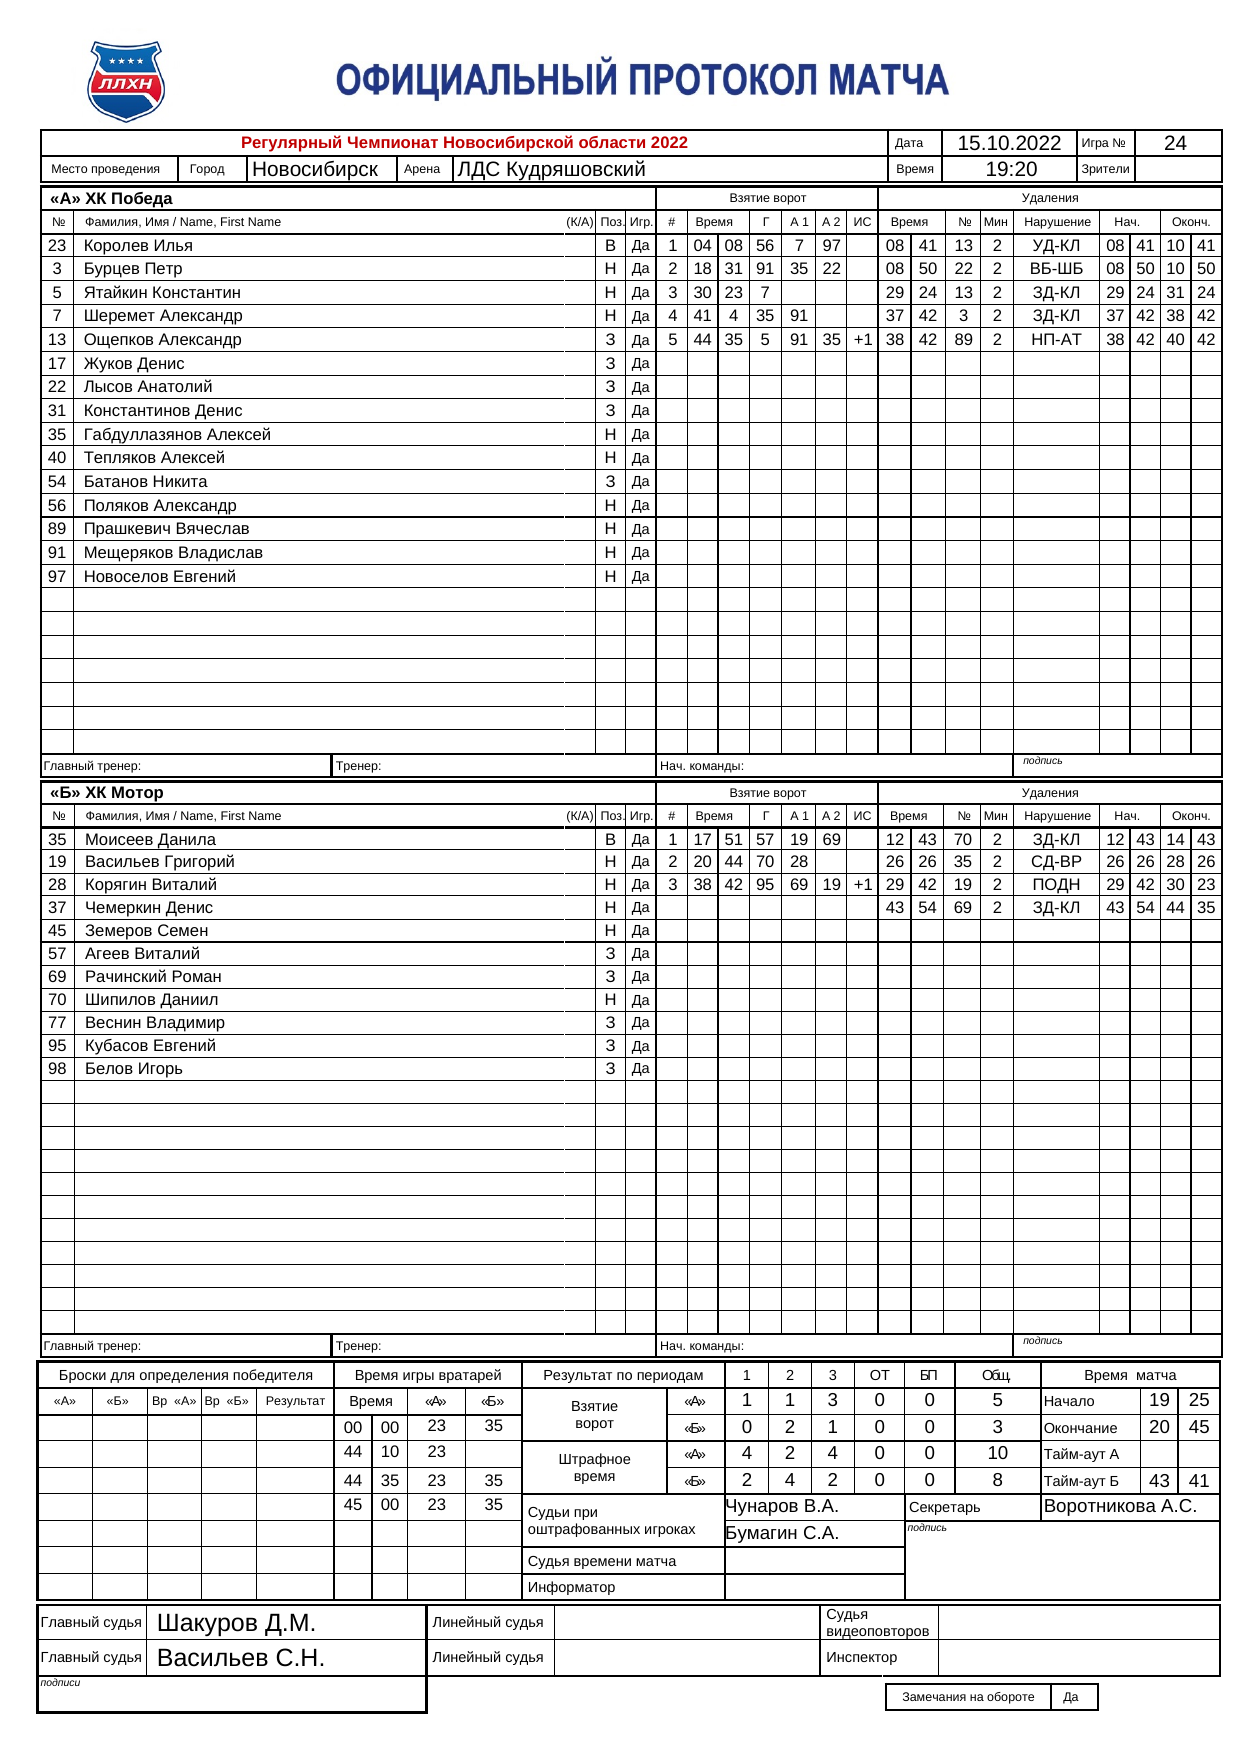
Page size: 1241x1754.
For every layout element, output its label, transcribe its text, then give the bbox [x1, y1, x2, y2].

table_cell 0 [855, 1389, 904, 1413]
table_cell [1161, 565, 1190, 587]
table_cell [1131, 659, 1160, 682]
table_cell [1131, 1104, 1160, 1126]
table_cell [42, 1311, 74, 1333]
table_cell [912, 352, 945, 374]
table_cell [42, 1219, 74, 1241]
table_cell [816, 1219, 846, 1241]
table_cell 0 [905, 1442, 954, 1467]
table_cell [847, 896, 877, 918]
table_header 2 [769, 1363, 811, 1387]
table_cell [981, 494, 1013, 516]
table_cell [688, 612, 717, 634]
table_cell [657, 989, 687, 1011]
table_cell 2 [981, 896, 1013, 918]
table_cell [719, 1265, 749, 1287]
table_cell Земеров Семен [75, 920, 564, 941]
table_cell Да [626, 565, 655, 587]
table_cell [782, 707, 815, 729]
table_cell [1161, 1012, 1190, 1033]
table_cell Вр «Б» [202, 1389, 256, 1413]
table_cell [688, 588, 717, 611]
table_cell [657, 1127, 687, 1149]
table_header Дата [889, 131, 941, 155]
table_cell [1100, 1242, 1129, 1264]
table_cell [879, 1058, 910, 1079]
table_cell [257, 1574, 333, 1599]
table_cell [912, 446, 945, 469]
table_cell [816, 1035, 846, 1057]
table_cell [1161, 1311, 1190, 1333]
table_cell Корягин Виталий [75, 874, 564, 895]
table_cell 13 [42, 328, 73, 351]
table_cell [981, 352, 1013, 374]
table_cell [688, 541, 717, 564]
table_cell [1014, 541, 1099, 564]
table_cell [42, 1127, 74, 1149]
table_cell [912, 1173, 943, 1195]
table_cell [719, 1035, 749, 1057]
table_cell [946, 636, 980, 658]
table_cell [1100, 1012, 1129, 1033]
table_cell [596, 1242, 625, 1264]
table_cell [912, 707, 945, 729]
table_cell 3 [657, 281, 687, 303]
table_cell [750, 636, 781, 658]
table_cell [1192, 1265, 1221, 1287]
table_cell [719, 541, 749, 564]
table_cell 2 [981, 305, 1013, 327]
table_cell ЗД-КЛ [1014, 305, 1099, 327]
table_cell [816, 423, 846, 445]
table_cell [750, 683, 781, 706]
table_cell Окончание [1042, 1415, 1140, 1440]
table_cell 35 [782, 257, 815, 280]
table_cell [750, 352, 781, 374]
table_cell [74, 683, 564, 706]
table_cell 95 [750, 874, 781, 895]
table_cell [1014, 920, 1099, 941]
table_cell [1014, 943, 1099, 964]
table_cell [565, 1288, 595, 1310]
table_cell [816, 588, 846, 611]
table_cell Габдуллазянов Алексей [74, 423, 564, 445]
table_cell подписи [39, 1677, 425, 1711]
table_cell [565, 352, 595, 374]
table_cell 12 [879, 829, 910, 849]
table_cell [879, 541, 910, 564]
table_cell [1161, 541, 1190, 564]
table_cell [719, 1150, 749, 1172]
table_cell Линейный судья [428, 1640, 554, 1675]
table_cell [75, 1127, 564, 1149]
table_cell [981, 399, 1013, 422]
table_cell [1136, 157, 1221, 181]
table_cell [879, 399, 910, 422]
table_cell [688, 943, 717, 964]
table_cell [688, 1219, 717, 1241]
table_cell Новосибирск [248, 157, 396, 181]
table_cell [1192, 707, 1221, 729]
table_cell [74, 612, 564, 634]
table_cell [565, 966, 595, 987]
table_cell [93, 1494, 147, 1520]
table_cell [847, 730, 877, 753]
table_cell З [596, 376, 625, 398]
table_cell [981, 1242, 1013, 1264]
table_cell [1100, 966, 1129, 987]
table_cell [847, 352, 877, 374]
table_cell [879, 588, 910, 611]
table_cell 50 [1192, 257, 1221, 280]
table_cell [1014, 1150, 1099, 1172]
table_cell [981, 1058, 1013, 1079]
table_cell [75, 1150, 564, 1172]
table_cell [1100, 943, 1129, 964]
table_cell [1014, 588, 1099, 611]
table_cell [981, 683, 1013, 706]
table_cell [39, 1574, 92, 1599]
table_cell [946, 588, 980, 611]
table_cell [1100, 659, 1129, 682]
table_cell 19 [782, 829, 815, 849]
table_header Результат по периодам [523, 1363, 724, 1387]
table_cell 2 [657, 850, 687, 872]
table_cell [981, 636, 1013, 658]
table_cell [879, 730, 910, 753]
table_cell Королев Илья [74, 235, 564, 256]
table_cell 31 [719, 257, 749, 280]
table_cell Н [596, 920, 625, 941]
table_cell [42, 707, 73, 729]
table_cell Кубасов Евгений [75, 1035, 564, 1057]
table_cell [565, 399, 595, 422]
table_cell [879, 659, 910, 682]
table_cell Жуков Денис [74, 352, 564, 374]
table_cell [39, 1416, 92, 1440]
table_cell [93, 1441, 147, 1467]
table_cell [1161, 1150, 1190, 1172]
table_cell [719, 730, 749, 753]
table_cell [565, 683, 595, 706]
table_cell [1100, 683, 1129, 706]
table_cell Да [626, 494, 655, 516]
table_cell [782, 494, 815, 516]
table_cell [816, 966, 846, 987]
table_cell Мещеряков Владислав [74, 541, 564, 564]
table_cell [782, 446, 815, 469]
table_cell [816, 920, 846, 941]
table_cell [912, 541, 945, 564]
table_cell [981, 518, 1013, 540]
table_cell [944, 1058, 980, 1079]
table_cell Главный тренер: [42, 755, 330, 776]
table_cell 31 [1161, 281, 1190, 303]
table_cell [726, 1548, 904, 1573]
table_cell [74, 636, 564, 658]
table_cell [626, 1219, 655, 1241]
table_cell [912, 730, 945, 753]
table_cell [75, 1242, 564, 1264]
table_cell [657, 588, 687, 611]
table_cell [1100, 612, 1129, 634]
table_cell [688, 920, 717, 941]
table_cell «Б» [668, 1468, 724, 1493]
table_cell [565, 730, 595, 753]
table_cell 42 [1131, 874, 1160, 895]
table_cell В [596, 235, 625, 256]
table_cell Н [596, 494, 625, 516]
table_cell [688, 352, 717, 374]
table_cell [750, 1150, 781, 1172]
table_cell [912, 612, 945, 634]
table_cell [750, 376, 781, 398]
table_cell [946, 376, 980, 398]
table_cell [981, 376, 1013, 398]
table_cell [42, 1173, 74, 1195]
table_cell [847, 1035, 877, 1057]
table_cell 54 [1131, 896, 1160, 918]
table_cell [879, 446, 910, 469]
table_cell [565, 1242, 595, 1264]
table_cell [688, 1127, 717, 1149]
table_cell [596, 1173, 625, 1195]
table_cell [816, 636, 846, 658]
table_cell [1014, 1219, 1099, 1241]
table_cell [565, 588, 595, 611]
table_cell [816, 305, 846, 327]
table_cell 1 [726, 1389, 768, 1413]
table_cell [626, 1242, 655, 1264]
table_cell Г [750, 211, 781, 233]
table_cell [912, 1127, 943, 1149]
table_cell [879, 966, 910, 987]
table_cell [816, 1127, 846, 1149]
table_cell [981, 707, 1013, 729]
table_cell [408, 1547, 465, 1573]
table_cell [657, 1265, 687, 1287]
table_cell [688, 1265, 717, 1287]
table_cell [944, 1012, 980, 1033]
table_cell [944, 1265, 980, 1287]
table_cell Время [688, 805, 749, 826]
table_cell [879, 943, 910, 964]
table_cell [565, 494, 595, 516]
table_cell [657, 399, 687, 422]
table_cell [1099, 1682, 1220, 1711]
table_cell Да [626, 281, 655, 303]
table_cell [466, 1441, 521, 1467]
table_cell 2 [981, 829, 1013, 849]
table_cell [688, 1150, 717, 1172]
table_cell Чемеркин Денис [75, 896, 564, 918]
table_cell 89 [946, 328, 980, 351]
table_cell Новоселов Евгений [74, 565, 564, 587]
table_cell [847, 518, 877, 540]
table_cell [847, 829, 877, 849]
table_cell [1161, 518, 1190, 540]
table_cell [1161, 1196, 1190, 1218]
table_cell [657, 1035, 687, 1057]
table_cell [39, 1468, 92, 1493]
table_cell ИС [847, 805, 877, 826]
table_cell [912, 943, 943, 964]
table_cell [1192, 1104, 1221, 1126]
table_cell 43 [879, 896, 910, 918]
table_cell З [596, 943, 625, 964]
table_cell [847, 636, 877, 658]
table_cell [565, 1058, 595, 1079]
table_cell 40 [1161, 328, 1190, 351]
table_cell [912, 1058, 943, 1079]
table_cell [981, 1150, 1013, 1172]
table_cell 19 [1141, 1389, 1177, 1413]
table_cell [373, 1521, 407, 1546]
table_cell [657, 1058, 687, 1079]
table_cell [657, 423, 687, 445]
table_cell [596, 659, 625, 682]
table_cell [847, 850, 877, 872]
table_cell [719, 989, 749, 1011]
table_cell Агеев Виталий [75, 943, 564, 964]
table_cell [946, 470, 980, 493]
table_cell [565, 518, 595, 540]
table_cell [93, 1547, 147, 1573]
table_cell Шакуров Д.М. [147, 1606, 425, 1639]
table_cell [42, 1288, 74, 1310]
table_cell [912, 1288, 943, 1310]
table_cell [688, 1173, 717, 1195]
table_header Общ. [956, 1363, 1040, 1387]
table_cell [1100, 1104, 1129, 1126]
table_cell 35 [719, 328, 749, 351]
table_cell 91 [782, 305, 815, 327]
table_cell [1100, 989, 1129, 1011]
table_cell [657, 494, 687, 516]
table_cell [719, 1012, 749, 1033]
table_cell [879, 1127, 910, 1149]
table_cell [657, 446, 687, 469]
table_cell Воротникова А.С. [1042, 1495, 1219, 1520]
table_cell 08 [879, 257, 910, 280]
table_cell 70 [42, 989, 74, 1011]
table_cell 26 [912, 850, 943, 872]
table_cell [847, 235, 877, 256]
table_cell Главный тренер: [42, 1335, 330, 1356]
table_cell Н [596, 989, 625, 1011]
table_cell [565, 1219, 595, 1241]
table_cell [688, 966, 717, 987]
table_cell 2 [812, 1468, 854, 1493]
table_cell [596, 636, 625, 658]
table_cell [1131, 1196, 1160, 1218]
table_cell № [42, 211, 73, 233]
table_cell [847, 943, 877, 964]
table_cell [657, 966, 687, 987]
table_cell [782, 399, 815, 422]
table_cell [1192, 565, 1221, 587]
table_cell [879, 565, 910, 587]
table_cell [816, 1288, 846, 1310]
table_cell [626, 1173, 655, 1195]
table_cell 0 [726, 1415, 768, 1440]
table_cell [93, 1416, 147, 1440]
table_cell [847, 281, 877, 303]
table_cell 08 [719, 235, 749, 256]
table_cell [42, 1081, 74, 1103]
table_cell [1161, 494, 1190, 516]
table_cell № [946, 211, 980, 233]
table_cell 54 [912, 896, 943, 918]
table_cell [847, 659, 877, 682]
table_cell [657, 518, 687, 540]
table_cell 45 [335, 1494, 371, 1520]
table_header Взятие ворот [657, 188, 877, 209]
table_cell [596, 1081, 625, 1103]
table_cell 51 [719, 829, 749, 849]
table_cell 04 [688, 235, 717, 256]
table_cell [782, 1196, 815, 1218]
table_cell [981, 1127, 1013, 1149]
table_cell 45 [1179, 1415, 1219, 1440]
table_cell [1100, 1196, 1129, 1218]
table_cell А 1 [782, 805, 815, 826]
table_cell [1192, 989, 1221, 1011]
table_cell [782, 1265, 815, 1287]
table_cell [1131, 588, 1160, 611]
table_cell [912, 494, 945, 516]
table_cell [626, 1127, 655, 1149]
table_cell 44 [1161, 896, 1190, 918]
table_cell [750, 707, 781, 729]
table_cell 5 [956, 1389, 1040, 1413]
table_cell [565, 707, 595, 729]
table_cell Тепляков Алексей [74, 446, 564, 469]
table_cell [944, 1150, 980, 1172]
table_cell [847, 257, 877, 280]
table_cell [148, 1547, 201, 1573]
table_cell [1192, 1127, 1221, 1149]
table_cell [1100, 376, 1129, 398]
table_cell 45 [42, 920, 74, 941]
table_cell [816, 565, 846, 587]
table_cell [944, 943, 980, 964]
table_cell [782, 1104, 815, 1126]
table_cell [750, 446, 781, 469]
table_cell 2 [769, 1442, 811, 1467]
table_cell [981, 966, 1013, 987]
table_cell [596, 683, 625, 706]
table_cell [981, 659, 1013, 682]
table_cell Н [596, 565, 625, 587]
table_cell [912, 1150, 943, 1172]
table_cell [408, 1574, 465, 1599]
table_cell [1014, 1104, 1099, 1126]
table_cell [719, 707, 749, 729]
table_cell [782, 896, 815, 918]
table_cell [565, 920, 595, 941]
table_cell [719, 518, 749, 540]
table_cell [912, 1265, 943, 1287]
table_cell Да [626, 1035, 655, 1057]
table_cell [879, 920, 910, 941]
table_cell [1131, 565, 1160, 587]
table_cell [944, 1196, 980, 1218]
table_cell [879, 1196, 910, 1218]
table_cell 37 [1100, 305, 1129, 327]
table_cell [1161, 1265, 1190, 1287]
table_cell [657, 1288, 687, 1310]
table_cell [981, 423, 1013, 445]
table_cell [596, 1311, 625, 1333]
table_cell [1161, 612, 1190, 634]
table_cell 5 [42, 281, 73, 303]
table_cell 42 [912, 305, 945, 327]
table_cell [939, 1606, 1219, 1639]
table_cell Да [626, 446, 655, 469]
table_cell [816, 896, 846, 918]
table_cell [565, 1127, 595, 1149]
picture [5, 28, 1179, 129]
table_cell [750, 1311, 781, 1333]
table_cell [750, 612, 781, 634]
table_cell [816, 399, 846, 422]
table_cell [565, 446, 595, 469]
table_cell [946, 612, 980, 634]
table_cell Бурцев Петр [74, 257, 564, 280]
table_cell [657, 1012, 687, 1033]
table_cell [565, 659, 595, 682]
table_cell [816, 518, 846, 540]
table_cell Шеремет Александр [74, 305, 564, 327]
table_cell 41 [1131, 235, 1160, 256]
table_header «А» ХК Победа [42, 188, 655, 209]
table_cell [75, 1219, 564, 1241]
table_cell [1100, 352, 1129, 374]
table_cell [626, 683, 655, 706]
table_cell [1161, 966, 1190, 987]
table_cell [981, 588, 1013, 611]
table_cell [847, 399, 877, 422]
table_cell [1014, 1196, 1099, 1218]
table_cell [1161, 636, 1190, 658]
table_cell [1131, 1173, 1160, 1195]
table_cell Н [596, 305, 625, 327]
table_cell [782, 943, 815, 964]
table_cell [816, 1311, 846, 1333]
table_cell [1014, 1265, 1099, 1287]
table_cell [1131, 1219, 1160, 1241]
table_cell ИС [847, 211, 877, 233]
table_cell +1 [847, 328, 877, 351]
table_cell 70 [944, 829, 980, 849]
table_cell [657, 943, 687, 964]
table_cell [565, 829, 595, 849]
table_cell [257, 1468, 333, 1493]
table_cell [688, 1242, 717, 1264]
table_cell [912, 518, 945, 540]
table_cell [719, 423, 749, 445]
table_cell Начало [1042, 1389, 1140, 1413]
table_cell 22 [42, 376, 73, 398]
table_cell [1192, 1242, 1221, 1264]
table_cell [981, 989, 1013, 1011]
table_cell [1100, 470, 1129, 493]
table_cell [75, 1288, 564, 1310]
table_cell [626, 1288, 655, 1310]
table_cell НП-АТ [1014, 328, 1099, 351]
table_cell [1100, 707, 1129, 729]
table_cell [816, 1012, 846, 1033]
table_cell [42, 659, 73, 682]
table_cell 23 [408, 1468, 465, 1493]
table_cell [816, 730, 846, 753]
table_cell [202, 1574, 256, 1599]
table_cell Батанов Никита [74, 470, 564, 493]
table_cell 19 [944, 874, 980, 895]
table_cell [944, 1035, 980, 1057]
table_cell [202, 1521, 256, 1546]
table_cell [657, 612, 687, 634]
table_cell [981, 1219, 1013, 1241]
table_cell подпись [906, 1522, 1219, 1599]
table_cell [335, 1574, 371, 1599]
table_cell [750, 1081, 781, 1103]
table_cell [626, 730, 655, 753]
table_cell [847, 470, 877, 493]
table_cell [782, 636, 815, 658]
table_cell Главный судья [39, 1640, 146, 1675]
table_cell [565, 281, 595, 303]
table_cell [688, 683, 717, 706]
table_cell Да [626, 518, 655, 540]
table_cell 19:20 [943, 157, 1076, 181]
table_cell [1192, 588, 1221, 611]
table_cell [816, 494, 846, 516]
table_cell 28 [42, 874, 74, 895]
table_cell Да [626, 328, 655, 351]
table_cell [946, 730, 980, 753]
table_cell 12 [1100, 829, 1129, 849]
table_cell [847, 446, 877, 469]
table_cell 7 [42, 305, 73, 327]
table_cell [555, 1640, 819, 1675]
table_cell [657, 707, 687, 729]
table_cell 23 [719, 281, 749, 303]
table_cell [981, 730, 1013, 753]
table_cell 31 [42, 399, 73, 422]
table_cell Время [688, 211, 749, 233]
table_cell [879, 518, 910, 540]
table_cell [1014, 470, 1099, 493]
table_cell З [596, 470, 625, 493]
table_cell [42, 588, 73, 611]
table_cell Нач. команды: [657, 755, 1012, 776]
table_cell [657, 659, 687, 682]
table_cell 5 [750, 328, 781, 351]
table_cell Да [626, 989, 655, 1011]
table_cell [1014, 707, 1099, 729]
table_cell [466, 1574, 521, 1599]
table_cell [1161, 423, 1190, 445]
table_cell [879, 989, 910, 1011]
table_cell 1 [657, 235, 687, 256]
table_cell [847, 989, 877, 1011]
table_cell Да [626, 470, 655, 493]
table_cell [946, 423, 980, 445]
table_cell 37 [42, 896, 74, 918]
table_cell [626, 636, 655, 658]
table_cell [1131, 1242, 1160, 1264]
table_cell 43 [1192, 829, 1221, 849]
table_cell 20 [688, 850, 717, 872]
table_cell [148, 1574, 201, 1599]
table_cell ЛДС Кудряшовский [454, 157, 887, 181]
table_cell [847, 1104, 877, 1126]
table_cell [879, 1311, 910, 1333]
table_cell [688, 1196, 717, 1218]
table_cell Тайм-аут А [1042, 1441, 1140, 1467]
table_cell [750, 494, 781, 516]
table_cell [657, 683, 687, 706]
table_cell [1161, 1242, 1190, 1264]
table_header БП [905, 1363, 954, 1387]
table_cell [782, 470, 815, 493]
table_cell Нарушение [1014, 805, 1099, 826]
table_cell [750, 1173, 781, 1195]
table_cell 1 [657, 829, 687, 849]
table_cell [782, 1058, 815, 1079]
table_cell [565, 1081, 595, 1103]
table_cell [1014, 659, 1099, 682]
table_cell [912, 1012, 943, 1033]
table_cell [782, 352, 815, 374]
table_cell [1161, 1288, 1190, 1310]
table_cell [657, 1242, 687, 1264]
table_cell [981, 1012, 1013, 1033]
table_cell ЗД-КЛ [1014, 281, 1099, 303]
table_cell [1131, 707, 1160, 729]
table_cell [1131, 518, 1160, 540]
table_cell [816, 1196, 846, 1218]
table_cell 77 [42, 1012, 74, 1033]
table_cell 35 [466, 1468, 521, 1493]
table_cell Да [626, 1058, 655, 1079]
table_cell [782, 683, 815, 706]
table_cell [1131, 1127, 1160, 1149]
table_cell Мин [981, 211, 1013, 233]
table_cell 3 [946, 305, 980, 327]
table_cell [719, 1196, 749, 1218]
table_cell Да [626, 541, 655, 564]
table_cell «А» [408, 1389, 465, 1413]
table_cell [847, 1196, 877, 1218]
table_cell [626, 1081, 655, 1103]
table_cell «Б» [668, 1415, 724, 1440]
table_cell [1100, 1219, 1129, 1241]
table_header 24 [1136, 131, 1221, 155]
table_cell [946, 565, 980, 587]
table_cell [981, 1173, 1013, 1195]
table_cell [1192, 1012, 1221, 1033]
table_cell [981, 943, 1013, 964]
table_cell [657, 730, 687, 753]
table_cell [946, 659, 980, 682]
table_cell [75, 1173, 564, 1195]
table_cell [944, 1288, 980, 1310]
table_cell 38 [879, 328, 910, 351]
table_cell Оконч. [1161, 211, 1221, 233]
table_cell 44 [719, 850, 749, 872]
table_cell [944, 1081, 980, 1103]
table_cell [879, 683, 910, 706]
table_cell [1192, 943, 1221, 964]
table_cell [1161, 989, 1190, 1011]
table_cell [1192, 376, 1221, 398]
table_cell [719, 446, 749, 469]
table_cell [816, 1242, 846, 1264]
table_cell [688, 470, 717, 493]
table_cell [981, 565, 1013, 587]
table_cell [596, 1288, 625, 1310]
table_cell Главный судья [39, 1606, 146, 1639]
table_cell [1192, 1219, 1221, 1241]
table_cell [879, 494, 910, 516]
table_cell [1100, 1173, 1129, 1195]
table_cell [1100, 541, 1129, 564]
table_cell [719, 1219, 749, 1241]
table_cell 7 [782, 235, 815, 256]
table_cell 0 [855, 1415, 904, 1440]
table_cell 43 [912, 829, 943, 849]
table_cell 3 [812, 1389, 854, 1413]
table_cell [782, 1173, 815, 1195]
table_cell [1014, 1242, 1099, 1264]
table_cell [816, 612, 846, 634]
table_cell [782, 966, 815, 987]
table_cell Ощепков Александр [74, 328, 564, 351]
table_cell [1131, 612, 1160, 634]
table_cell [1131, 1288, 1160, 1310]
table_cell 2 [769, 1415, 811, 1440]
table_cell [626, 1265, 655, 1287]
table_cell [1192, 1035, 1221, 1057]
table_cell [912, 470, 945, 493]
table_cell 17 [688, 829, 717, 849]
table_cell (К/А) [565, 211, 595, 233]
table_cell [912, 1035, 943, 1057]
table_cell 41 [1179, 1468, 1219, 1493]
table_cell [1161, 707, 1190, 729]
table_cell [879, 1035, 910, 1057]
table_cell 22 [816, 257, 846, 280]
table_cell [719, 896, 749, 918]
table_cell [1161, 730, 1190, 753]
table_cell [657, 1150, 687, 1172]
table_cell 91 [782, 328, 815, 351]
table_cell [1014, 1173, 1099, 1195]
table_cell Город [179, 157, 246, 181]
table_header 15.10.2022 [943, 131, 1076, 155]
table_cell Нарушение [1014, 211, 1099, 233]
table_cell [816, 1104, 846, 1126]
table_cell [1192, 446, 1221, 469]
table_cell [782, 659, 815, 682]
table_cell 42 [1192, 305, 1221, 327]
table_cell [816, 659, 846, 682]
table_cell [782, 281, 815, 303]
table_cell 35 [816, 328, 846, 351]
table_cell Константинов Денис [74, 399, 564, 422]
table_cell [719, 1127, 749, 1149]
table_cell [42, 1104, 74, 1126]
table_cell [816, 446, 846, 469]
table_cell [816, 541, 846, 564]
table_cell [657, 352, 687, 374]
table_cell # [657, 211, 687, 233]
table_cell Взятие ворот [523, 1389, 666, 1440]
table_cell Нач. [1100, 211, 1160, 233]
table_cell 29 [1100, 874, 1129, 895]
table_cell [946, 518, 980, 540]
table_cell [688, 659, 717, 682]
table_cell [1192, 1150, 1221, 1172]
table_cell [39, 1521, 92, 1546]
table_cell [1131, 376, 1160, 398]
table_cell 30 [688, 281, 717, 303]
table_cell [1100, 588, 1129, 611]
table_cell [719, 565, 749, 587]
table_cell [1100, 399, 1129, 422]
table_header 1 [726, 1363, 768, 1387]
table_cell [912, 376, 945, 398]
table_cell [816, 850, 846, 872]
table_cell 0 [905, 1468, 954, 1493]
table_cell [1161, 1173, 1190, 1195]
table_cell [1100, 1311, 1129, 1333]
table_cell [719, 1311, 749, 1333]
table_cell [719, 943, 749, 964]
table_cell Белов Игорь [75, 1058, 564, 1079]
table_cell [944, 1104, 980, 1126]
table_cell 56 [750, 235, 781, 256]
table_cell [1014, 399, 1099, 422]
table_cell [1131, 683, 1160, 706]
table_cell «А» [39, 1389, 92, 1413]
table_cell [565, 376, 595, 398]
table_cell [750, 1035, 781, 1057]
table_cell [981, 1196, 1013, 1218]
table_cell [726, 1575, 904, 1599]
table_cell [657, 1173, 687, 1195]
table_cell 24 [1192, 281, 1221, 303]
table_cell [93, 1521, 147, 1546]
table_cell 97 [816, 235, 846, 256]
table_cell [565, 874, 595, 895]
table_cell Мин [981, 805, 1013, 826]
table_cell [912, 1219, 943, 1241]
table_cell [1192, 423, 1221, 445]
table_cell Н [596, 541, 625, 564]
table_cell [750, 1058, 781, 1079]
table_cell 41 [688, 305, 717, 327]
table_cell [944, 1127, 980, 1149]
table_cell Да [626, 423, 655, 445]
table_cell [1014, 1311, 1099, 1333]
table_cell 69 [944, 896, 980, 918]
table_cell [912, 423, 945, 445]
table_cell [944, 920, 980, 941]
table_cell Рачинский Роман [75, 966, 564, 987]
table_cell [816, 989, 846, 1011]
table_cell [42, 683, 73, 706]
table_cell [1192, 920, 1221, 941]
table_cell [879, 1104, 910, 1126]
table_cell Место проведения [42, 157, 177, 181]
table_cell [688, 989, 717, 1011]
table_cell [1192, 636, 1221, 658]
table_cell [847, 1150, 877, 1172]
table_cell [912, 1104, 943, 1126]
table_cell [1014, 966, 1099, 987]
table_cell Да [626, 896, 655, 918]
table_cell Чунаров В.А. [726, 1495, 904, 1520]
table_cell [847, 1288, 877, 1310]
table_cell [782, 1127, 815, 1149]
table_cell [1014, 683, 1099, 706]
table_cell [1014, 1127, 1099, 1149]
table_cell 00 [373, 1494, 407, 1520]
table_cell 56 [42, 494, 73, 516]
table_cell Оконч. [1161, 805, 1221, 826]
table_cell [719, 612, 749, 634]
table_cell [719, 1242, 749, 1264]
table_cell 2 [981, 328, 1013, 351]
table_cell Да [626, 352, 655, 374]
table_cell [1192, 1081, 1221, 1103]
table_cell 4 [726, 1442, 768, 1467]
table_cell 10 [956, 1442, 1040, 1467]
table_cell [981, 1104, 1013, 1126]
table_cell [565, 896, 595, 918]
table_cell [1014, 565, 1099, 587]
table_cell [555, 1606, 819, 1639]
table_cell «А» [668, 1389, 724, 1413]
table_cell 00 [335, 1416, 371, 1440]
table_cell 13 [946, 281, 980, 303]
table_cell [1131, 446, 1160, 469]
table_cell УД-КЛ [1014, 235, 1099, 256]
table_cell [847, 1173, 877, 1195]
table_cell [1014, 446, 1099, 469]
table_cell Н [596, 518, 625, 540]
table_header Да [1052, 1685, 1097, 1709]
table_cell [657, 1311, 687, 1333]
table_cell [42, 636, 73, 658]
table_cell 40 [42, 446, 73, 469]
table_cell Васильев С.Н. [147, 1640, 425, 1675]
table_cell Результат [257, 1389, 333, 1413]
table_cell [1131, 1081, 1160, 1103]
table_cell [688, 565, 717, 587]
table_cell [750, 470, 781, 493]
table_cell [750, 943, 781, 964]
table_cell 42 [1192, 328, 1221, 351]
table_cell 37 [879, 305, 910, 327]
table_cell [719, 352, 749, 374]
table_cell [565, 541, 595, 564]
table_cell [688, 518, 717, 540]
table_cell 91 [42, 541, 73, 564]
table_cell [782, 423, 815, 445]
table_cell [596, 1150, 625, 1172]
table_cell [750, 730, 781, 753]
table_header ОТ [855, 1363, 904, 1387]
table_cell [257, 1441, 333, 1467]
table_cell Нач. команды: [657, 1335, 1012, 1356]
table_cell [782, 541, 815, 564]
table_cell 35 [466, 1494, 521, 1520]
table_cell [944, 1242, 980, 1264]
table_cell [879, 1012, 910, 1033]
table_cell 28 [1161, 850, 1190, 872]
table_cell [1192, 399, 1221, 422]
table_cell [42, 612, 73, 634]
table_cell [847, 541, 877, 564]
table_cell Судьи при оштрафованных игроках [523, 1495, 724, 1546]
table_cell [148, 1441, 201, 1467]
table_cell [750, 518, 781, 540]
table_cell [93, 1574, 147, 1599]
table_cell [626, 1150, 655, 1172]
table_cell Игр. [626, 211, 655, 233]
table_cell [1100, 518, 1129, 540]
table_cell [782, 920, 815, 941]
table_cell [847, 565, 877, 587]
table_cell [719, 1058, 749, 1079]
table_cell [1100, 730, 1129, 753]
table_cell ПОДН [1014, 874, 1099, 895]
table_cell [373, 1574, 407, 1599]
table_cell 23 [1192, 874, 1221, 895]
table_cell [39, 1547, 92, 1573]
table_cell [946, 352, 980, 374]
table_cell [981, 541, 1013, 564]
table_cell 29 [879, 281, 910, 303]
table_cell [1100, 1035, 1129, 1057]
table_cell Время [889, 157, 941, 181]
table_cell Информатор [523, 1575, 724, 1599]
table_cell [596, 707, 625, 729]
table_cell 42 [912, 874, 943, 895]
table_cell [883, 1677, 1220, 1681]
table_cell [596, 612, 625, 634]
table_cell Тренер: [333, 755, 655, 776]
table_cell 0 [905, 1415, 954, 1440]
table_cell [1192, 1311, 1221, 1333]
table_cell [782, 1311, 815, 1333]
table_cell Да [626, 305, 655, 327]
table_cell [688, 1081, 717, 1103]
table_cell [1131, 494, 1160, 516]
table_cell [1100, 920, 1129, 941]
table_cell Поляков Александр [74, 494, 564, 516]
table_cell [408, 1521, 465, 1546]
table_cell [1131, 1012, 1160, 1033]
table_cell [912, 659, 945, 682]
table_cell [782, 989, 815, 1011]
table_cell [912, 1242, 943, 1264]
table_cell [42, 1242, 74, 1264]
table_cell [879, 1242, 910, 1264]
table_cell 38 [1161, 305, 1190, 327]
table_cell [1100, 565, 1129, 587]
table_cell [596, 730, 625, 753]
table_cell ВБ-ШБ [1014, 257, 1099, 280]
table_cell 42 [719, 874, 749, 895]
table_cell подпись [1014, 1335, 1221, 1356]
table_cell [782, 1035, 815, 1057]
table_cell Игр. [626, 805, 655, 826]
table_cell № [944, 805, 980, 826]
table_cell [912, 683, 945, 706]
table_cell [626, 1196, 655, 1218]
table_cell 08 [1100, 235, 1129, 256]
table_cell [750, 588, 781, 611]
table_cell [1131, 943, 1160, 964]
table_cell [1161, 943, 1190, 964]
table_cell 2 [981, 874, 1013, 895]
table_cell Да [626, 829, 655, 849]
table_header «Б» ХК Мотор [42, 783, 655, 803]
table_cell [879, 1265, 910, 1287]
table_cell [1161, 1081, 1190, 1103]
table_cell [1100, 1127, 1129, 1149]
table_cell 54 [42, 470, 73, 493]
table_cell [719, 1081, 749, 1103]
table_cell [565, 305, 595, 327]
table_cell Бумагин С.А. [726, 1521, 904, 1546]
table_cell 29 [879, 874, 910, 895]
table_cell 41 [912, 235, 945, 256]
table_cell [719, 659, 749, 682]
table_cell [1192, 470, 1221, 493]
table_cell [1014, 1012, 1099, 1033]
table_cell [847, 423, 877, 445]
table_cell [1161, 376, 1190, 398]
table_cell СД-ВР [1014, 850, 1099, 872]
table_cell [816, 707, 846, 729]
table_cell 13 [946, 235, 980, 256]
table_cell [912, 636, 945, 658]
table_cell 50 [1131, 257, 1160, 280]
table_cell Да [626, 376, 655, 398]
table_cell [847, 494, 877, 516]
table_cell [1014, 518, 1099, 540]
table_cell [1131, 470, 1160, 493]
table_cell [847, 588, 877, 611]
table_cell З [596, 1058, 625, 1079]
table_cell 10 [1161, 257, 1190, 280]
table_cell 28 [782, 850, 815, 872]
table_cell [565, 850, 595, 872]
table_cell [596, 588, 625, 611]
table_cell [981, 1288, 1013, 1310]
table_cell Веснин Владимир [75, 1012, 564, 1033]
table_cell [750, 989, 781, 1011]
table_cell [148, 1521, 201, 1546]
table_header Удаления [879, 783, 1221, 803]
table_cell 57 [750, 829, 781, 849]
table_cell 0 [855, 1442, 904, 1467]
table_cell [1192, 730, 1221, 753]
table_cell 4 [657, 305, 687, 327]
table_cell [750, 896, 781, 918]
table_cell Н [596, 850, 625, 872]
table_cell [1131, 1265, 1160, 1287]
table_cell № [42, 805, 74, 826]
table_cell 23 [42, 235, 73, 256]
table_cell 3 [956, 1415, 1040, 1440]
table_cell [912, 966, 943, 987]
table_cell [657, 565, 687, 587]
table_cell [946, 494, 980, 516]
table_cell [879, 470, 910, 493]
table_cell [1131, 730, 1160, 753]
table_cell 19 [816, 874, 846, 895]
table_header Время матча [1042, 1363, 1219, 1387]
table_cell [944, 1311, 980, 1333]
table_cell 7 [750, 281, 781, 303]
table_cell [816, 470, 846, 493]
table_cell [816, 1265, 846, 1287]
table_cell Да [626, 257, 655, 280]
table_cell [1161, 446, 1190, 469]
table_cell Тренер: [333, 1335, 655, 1356]
table_cell [657, 1104, 687, 1126]
table_cell [944, 1173, 980, 1195]
table_cell Н [596, 423, 625, 445]
table_cell Шипилов Даниил [75, 989, 564, 1011]
table_cell Н [596, 257, 625, 280]
table_cell [1131, 636, 1160, 658]
table_cell # [657, 805, 687, 826]
table_cell [847, 966, 877, 987]
table_cell [42, 1265, 74, 1287]
table_cell [847, 707, 877, 729]
table_cell [912, 565, 945, 587]
table_cell Прашкевич Вячеслав [74, 518, 564, 540]
table_cell [1192, 1196, 1221, 1218]
table_cell 69 [42, 966, 74, 987]
table_cell [466, 1521, 521, 1546]
table_cell Н [596, 896, 625, 918]
table_cell [847, 920, 877, 941]
table_cell [202, 1547, 256, 1573]
table_cell [1179, 1441, 1219, 1467]
table_cell 35 [42, 423, 73, 445]
table_cell [596, 1196, 625, 1218]
table_cell 50 [912, 257, 945, 280]
table_cell (К/А) [565, 805, 595, 826]
table_cell [39, 1494, 92, 1520]
table_cell [42, 1150, 74, 1172]
table_cell Да [626, 943, 655, 964]
table_cell [74, 659, 564, 682]
table_cell [202, 1494, 256, 1520]
table_cell З [596, 399, 625, 422]
table_cell [565, 328, 595, 351]
table_cell 23 [408, 1494, 465, 1520]
table_cell подпись [1014, 755, 1221, 776]
table_cell [657, 896, 687, 918]
table_cell [1161, 659, 1190, 682]
table_cell [719, 920, 749, 941]
table_cell [626, 588, 655, 611]
table_header Игра № [1078, 131, 1134, 155]
table_cell [750, 1104, 781, 1126]
table_cell [202, 1468, 256, 1493]
table_cell [626, 1311, 655, 1333]
table_cell [1192, 683, 1221, 706]
table_cell [847, 1311, 877, 1333]
table_cell [1192, 659, 1221, 682]
table_cell [782, 1150, 815, 1172]
table_cell [782, 612, 815, 634]
table_cell 91 [750, 257, 781, 280]
table_cell Н [596, 446, 625, 469]
table_cell [1014, 1058, 1099, 1079]
table_cell [879, 1081, 910, 1103]
table_cell [565, 1265, 595, 1287]
table_cell [782, 1081, 815, 1103]
table_cell [688, 376, 717, 398]
table_cell [688, 1035, 717, 1057]
table_cell [688, 399, 717, 422]
table_cell [257, 1547, 333, 1573]
table_cell [428, 1677, 882, 1711]
table_cell [42, 1196, 74, 1218]
table_cell 43 [1131, 829, 1160, 849]
table_cell [657, 636, 687, 658]
table_cell [1192, 1173, 1221, 1195]
table_cell [1014, 1035, 1099, 1057]
table_cell [1100, 494, 1129, 516]
table_cell [1161, 1035, 1190, 1057]
table_header Время игры вратарей [335, 1363, 521, 1387]
table_cell Время [879, 805, 943, 826]
table_cell [1131, 1035, 1160, 1057]
table_cell [1131, 1058, 1160, 1079]
table_cell 38 [688, 874, 717, 895]
table_cell [1131, 966, 1160, 987]
table_cell [657, 1081, 687, 1103]
table_cell [879, 1219, 910, 1241]
table_cell З [596, 352, 625, 374]
table_cell 98 [42, 1058, 74, 1079]
table_cell [626, 612, 655, 634]
table_header 3 [812, 1363, 854, 1387]
table_cell [912, 588, 945, 611]
table_cell [1014, 730, 1099, 753]
table_cell 35 [373, 1468, 407, 1493]
table_cell Да [626, 399, 655, 422]
table_cell [879, 1173, 910, 1195]
table_cell [565, 1173, 595, 1195]
table_cell [596, 1265, 625, 1287]
table_cell Инспектор [821, 1640, 938, 1675]
table_cell Судья времени матча [523, 1548, 724, 1573]
table_cell [750, 565, 781, 587]
table_cell [565, 636, 595, 658]
table_cell [750, 1196, 781, 1218]
table_cell [912, 1081, 943, 1103]
table_cell [946, 399, 980, 422]
table_cell [93, 1468, 147, 1493]
table_cell А 2 [816, 211, 846, 233]
table_cell [1131, 541, 1160, 564]
table_cell [688, 896, 717, 918]
table_cell З [596, 1012, 625, 1033]
table_cell 89 [42, 518, 73, 540]
table_cell [42, 730, 73, 753]
table_cell [847, 1127, 877, 1149]
table_cell 2 [981, 281, 1013, 303]
table_cell Вр «А» [148, 1389, 201, 1413]
table_cell 57 [42, 943, 74, 964]
table_cell [466, 1547, 521, 1573]
table_cell 2 [726, 1468, 768, 1493]
table_cell Арена [398, 157, 452, 181]
table_cell 0 [855, 1468, 904, 1493]
table_cell [1141, 1441, 1177, 1467]
table_cell [782, 588, 815, 611]
table_cell [1100, 1265, 1129, 1287]
table_cell Да [626, 850, 655, 872]
table_cell Г [750, 805, 781, 826]
table_cell [75, 1196, 564, 1218]
table_cell [719, 636, 749, 658]
table_cell [946, 707, 980, 729]
table_cell [688, 494, 717, 516]
table_cell [1014, 612, 1099, 634]
table_cell [565, 612, 595, 634]
table_cell [1192, 612, 1221, 634]
table_cell [750, 1288, 781, 1310]
table_cell [373, 1547, 407, 1573]
table_cell А 2 [816, 805, 846, 826]
table_cell [1192, 541, 1221, 564]
table_cell 26 [1131, 850, 1160, 872]
table_cell [1131, 399, 1160, 422]
table_cell Ятайкин Константин [74, 281, 564, 303]
table_cell [782, 376, 815, 398]
table_cell [782, 1219, 815, 1241]
table_cell [565, 470, 595, 493]
table_cell [879, 352, 910, 374]
table_cell 44 [335, 1441, 371, 1467]
table_cell «Б» [93, 1389, 147, 1413]
table_cell [657, 376, 687, 398]
table_cell [75, 1311, 564, 1333]
table_cell 44 [335, 1468, 371, 1493]
table_cell [1192, 518, 1221, 540]
table_cell 10 [373, 1441, 407, 1467]
table_cell [750, 966, 781, 987]
table_cell [847, 1265, 877, 1287]
table_cell 42 [1131, 328, 1160, 351]
table_cell [1131, 920, 1160, 941]
table_cell [626, 659, 655, 682]
table_cell 5 [657, 328, 687, 351]
table_cell [750, 659, 781, 682]
table_cell [688, 730, 717, 753]
table_cell [565, 1311, 595, 1333]
table_cell [565, 989, 595, 1011]
table_cell [1100, 1150, 1129, 1172]
table_cell [75, 1265, 564, 1287]
table_cell [1100, 636, 1129, 658]
table_cell [1100, 1081, 1129, 1103]
table_cell [816, 1173, 846, 1195]
table_cell [565, 423, 595, 445]
table_cell [981, 612, 1013, 634]
table_cell [148, 1416, 201, 1440]
table_cell [750, 1242, 781, 1264]
table_header Регулярный Чемпионат Новосибирской области 2022 [42, 131, 887, 155]
table_cell [202, 1416, 256, 1440]
table_cell Моисеев Данила [75, 829, 564, 849]
table_cell [335, 1547, 371, 1573]
table_cell Н [596, 281, 625, 303]
table_cell Нач. [1100, 805, 1160, 826]
table_cell [1161, 588, 1190, 611]
table_cell [750, 541, 781, 564]
table_cell Да [626, 874, 655, 895]
table_cell 2 [657, 257, 687, 280]
table_cell [1100, 446, 1129, 469]
table_cell 8 [956, 1468, 1040, 1493]
table_cell [981, 1035, 1013, 1057]
table_cell [1131, 1150, 1160, 1172]
table_cell Время [879, 211, 945, 233]
table_cell [750, 1265, 781, 1287]
table_cell 95 [42, 1035, 74, 1057]
table_cell 97 [42, 565, 73, 587]
table_cell Фамилия, Имя / Name, First Name [74, 211, 565, 233]
table_cell [1100, 1288, 1129, 1310]
table_cell [1014, 352, 1099, 374]
table_cell 3 [657, 874, 687, 895]
table_cell [719, 1173, 749, 1195]
table_cell [1131, 989, 1160, 1011]
table_cell 69 [782, 874, 815, 895]
table_cell [596, 1104, 625, 1126]
table_cell [847, 683, 877, 706]
table_cell [981, 920, 1013, 941]
table_cell [879, 376, 910, 398]
table_cell [74, 707, 564, 729]
table_cell 08 [879, 235, 910, 256]
table_cell [688, 707, 717, 729]
table_cell [148, 1468, 201, 1493]
table_cell [981, 1081, 1013, 1103]
table_cell [1100, 423, 1129, 445]
table_cell Фамилия, Имя / Name, First Name [75, 805, 565, 826]
table_cell [981, 1311, 1013, 1333]
table_cell Н [596, 874, 625, 895]
table_cell 22 [946, 257, 980, 280]
table_cell Тайм-аут Б [1042, 1468, 1140, 1493]
table_cell Да [626, 920, 655, 941]
table_cell [946, 446, 980, 469]
table_cell [782, 1242, 815, 1264]
table_cell [74, 588, 564, 611]
table_cell [1192, 352, 1221, 374]
table_cell [879, 707, 910, 729]
table_cell [1131, 1311, 1160, 1333]
table_cell [782, 565, 815, 587]
table_cell 24 [912, 281, 945, 303]
table_cell [816, 376, 846, 398]
table_cell [719, 376, 749, 398]
table_cell [596, 1219, 625, 1241]
table_cell 14 [1161, 829, 1190, 849]
table_cell [565, 1150, 595, 1172]
table_cell [981, 470, 1013, 493]
table_cell 2 [981, 257, 1013, 280]
table_cell [75, 1104, 564, 1126]
table_cell [981, 1265, 1013, 1287]
table_cell [688, 636, 717, 658]
table_cell 35 [1192, 896, 1221, 918]
table_cell [816, 352, 846, 374]
table_cell 24 [1131, 281, 1160, 303]
table_cell [1014, 376, 1099, 398]
table_cell [1192, 966, 1221, 987]
table_cell [719, 588, 749, 611]
table_cell [257, 1494, 333, 1520]
table_cell [816, 281, 846, 303]
table_cell [816, 943, 846, 964]
table_cell З [596, 966, 625, 987]
table_cell [782, 730, 815, 753]
table_cell 2 [981, 850, 1013, 872]
table_cell Время [335, 1389, 407, 1413]
table_cell 42 [1131, 305, 1160, 327]
table_cell 2 [981, 235, 1013, 256]
table_cell [565, 257, 595, 280]
table_cell [750, 920, 781, 941]
table_cell ЗД-КЛ [1014, 829, 1099, 849]
table_cell [657, 1219, 687, 1241]
table_cell Поз. [596, 805, 625, 826]
table_cell [39, 1441, 92, 1467]
table_cell [74, 730, 564, 753]
table_cell 43 [1141, 1468, 1177, 1493]
table_cell [1014, 1288, 1099, 1310]
table_cell 4 [812, 1442, 854, 1467]
table_cell [879, 1150, 910, 1172]
table_cell 69 [816, 829, 846, 849]
table_cell 26 [1192, 850, 1221, 872]
table_cell [912, 1196, 943, 1218]
table_cell Лысов Анатолий [74, 376, 564, 398]
table_cell [688, 423, 717, 445]
table_cell [847, 1219, 877, 1241]
table_cell В [596, 829, 625, 849]
table_cell 26 [1100, 850, 1129, 872]
table_cell [1014, 423, 1099, 445]
table_cell [257, 1416, 333, 1440]
table_cell 43 [1100, 896, 1129, 918]
table_cell [782, 1012, 815, 1033]
table_cell [912, 1311, 943, 1333]
table_cell [565, 1104, 595, 1126]
table_cell [719, 1104, 749, 1126]
table_cell [1161, 1219, 1190, 1241]
table_cell [148, 1494, 201, 1520]
table_cell [565, 235, 595, 256]
table_cell [750, 1219, 781, 1241]
table_cell [944, 989, 980, 1011]
table_cell [626, 707, 655, 729]
table_cell [565, 943, 595, 964]
table_cell [946, 541, 980, 564]
table_cell [847, 1081, 877, 1103]
table_cell [847, 305, 877, 327]
table_cell З [596, 1035, 625, 1057]
table_cell [1161, 1104, 1190, 1126]
table_cell 1 [812, 1415, 854, 1440]
table_cell Да [626, 1012, 655, 1033]
table_cell [688, 1288, 717, 1310]
table_header Взятие ворот [657, 783, 877, 803]
table_cell [782, 1288, 815, 1310]
table_cell [879, 612, 910, 634]
table_cell Штрафное время [523, 1442, 666, 1493]
table_cell [847, 612, 877, 634]
table_cell [1014, 494, 1099, 516]
table_cell Судья видеоповторов [821, 1606, 938, 1639]
table_cell Секретарь [906, 1495, 1040, 1520]
table_cell [1161, 1058, 1190, 1079]
table_cell 35 [42, 829, 74, 849]
table_cell [75, 1081, 564, 1103]
table_cell [688, 1311, 717, 1333]
table_cell [565, 1196, 595, 1218]
table_cell [719, 470, 749, 493]
table_cell [657, 541, 687, 564]
table_cell [688, 1058, 717, 1079]
table_cell [719, 399, 749, 422]
table_cell 29 [1100, 281, 1129, 303]
table_cell [816, 1150, 846, 1172]
table_cell [1192, 1058, 1221, 1079]
table_cell 20 [1141, 1415, 1177, 1440]
table_cell [1161, 399, 1190, 422]
table_cell 41 [1192, 235, 1221, 256]
table_cell [847, 1058, 877, 1079]
table_cell [657, 1196, 687, 1218]
table_cell 3 [42, 257, 73, 280]
table_cell 38 [1100, 328, 1129, 351]
table_header Броски для определения победителя [39, 1363, 333, 1387]
table_cell З [596, 328, 625, 351]
table_cell [719, 494, 749, 516]
table_cell [944, 1219, 980, 1241]
table_cell [939, 1640, 1219, 1675]
table_cell [596, 1127, 625, 1149]
table_cell [1014, 1081, 1099, 1103]
table_cell [816, 683, 846, 706]
table_cell [847, 376, 877, 398]
table_cell [1161, 920, 1190, 941]
table_cell [335, 1521, 371, 1546]
table_cell Зрители [1078, 157, 1134, 181]
table_cell Линейный судья [428, 1606, 554, 1639]
table_cell [1161, 1127, 1190, 1149]
table_cell [750, 1012, 781, 1033]
table_cell [626, 1104, 655, 1126]
table_cell [912, 399, 945, 422]
table_cell [719, 1288, 749, 1310]
table_cell 0 [905, 1389, 954, 1413]
table_cell [688, 1104, 717, 1126]
table_header Удаления [879, 188, 1221, 209]
table_cell Васильев Григорий [75, 850, 564, 872]
table_cell [1192, 494, 1221, 516]
table_cell А 1 [782, 211, 815, 233]
table_cell [782, 518, 815, 540]
table_cell 19 [42, 850, 74, 872]
table_cell [1014, 989, 1099, 1011]
table_cell [1161, 470, 1190, 493]
table_cell [1131, 352, 1160, 374]
table_cell «А» [668, 1442, 724, 1467]
table_cell [750, 423, 781, 445]
table_cell [912, 989, 943, 1011]
table_cell 4 [719, 305, 749, 327]
table_cell [879, 1288, 910, 1310]
table_cell [1014, 636, 1099, 658]
table_cell [879, 423, 910, 445]
table_cell [981, 446, 1013, 469]
table_cell [688, 1012, 717, 1033]
table_cell 42 [912, 328, 945, 351]
table_cell 23 [408, 1441, 465, 1467]
table_cell 35 [944, 850, 980, 872]
table_cell 10 [1161, 235, 1190, 256]
table_cell 08 [1100, 257, 1129, 280]
table_cell 18 [688, 257, 717, 280]
table_cell [1161, 352, 1190, 374]
table_cell 70 [750, 850, 781, 872]
table_cell [565, 1012, 595, 1033]
table_cell [1161, 683, 1190, 706]
table_cell Поз. [596, 211, 625, 233]
table_cell 4 [769, 1468, 811, 1493]
table_cell 00 [373, 1416, 407, 1440]
table_cell [565, 1035, 595, 1057]
table_cell [944, 966, 980, 987]
table_cell 30 [1161, 874, 1190, 895]
table_cell [565, 565, 595, 587]
table_cell [719, 966, 749, 987]
table_cell 25 [1179, 1389, 1219, 1413]
table_cell 35 [750, 305, 781, 327]
table_cell 26 [879, 850, 910, 872]
table_header Замечания на обороте [887, 1685, 1050, 1709]
table_cell [688, 446, 717, 469]
table_cell [946, 683, 980, 706]
table_cell [847, 1012, 877, 1033]
table_cell [750, 1127, 781, 1149]
table_cell [202, 1441, 256, 1467]
table_cell ЗД-КЛ [1014, 896, 1099, 918]
table_cell [257, 1521, 333, 1546]
table_cell [657, 920, 687, 941]
table_cell [847, 1242, 877, 1264]
table_cell 23 [408, 1416, 465, 1440]
table_cell «Б » [466, 1389, 521, 1413]
table_cell +1 [847, 874, 877, 895]
table_cell [816, 1081, 846, 1103]
table_cell [1131, 423, 1160, 445]
table_cell [816, 1058, 846, 1079]
table_cell [719, 683, 749, 706]
table_cell [750, 399, 781, 422]
table_cell [657, 470, 687, 493]
table_cell 44 [688, 328, 717, 351]
table_cell 1 [769, 1389, 811, 1413]
table_cell 17 [42, 352, 73, 374]
table_cell [1192, 1288, 1221, 1310]
table_cell Да [626, 235, 655, 256]
table_cell 35 [466, 1416, 521, 1440]
table_cell [879, 636, 910, 658]
table_cell Да [626, 966, 655, 987]
table_cell [1100, 1058, 1129, 1079]
table_cell [912, 920, 943, 941]
